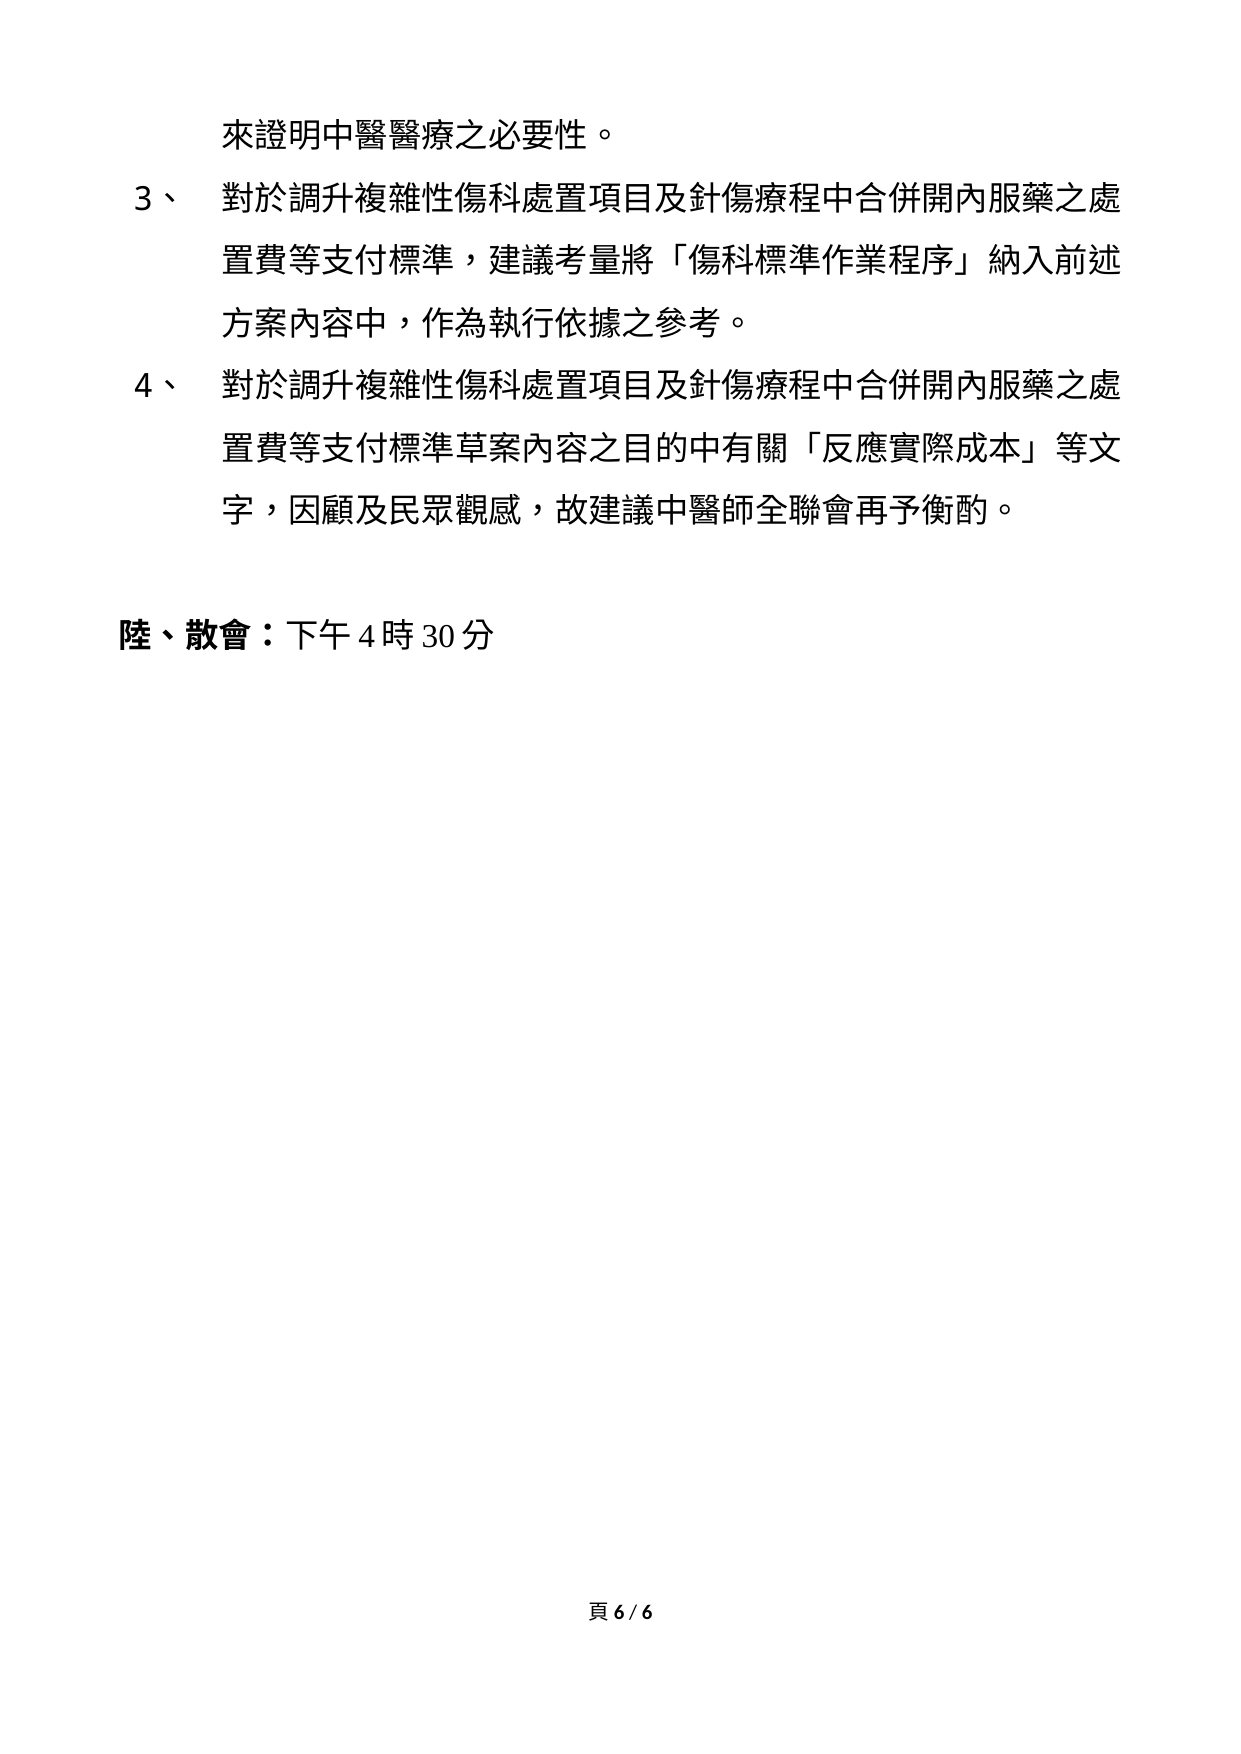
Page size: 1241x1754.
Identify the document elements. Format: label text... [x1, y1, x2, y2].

list 來證明中醫醫療之必要性。 [133, 92, 1122, 154]
text 陸、散會：下午4時30分 [118, 592, 1122, 654]
list 對於調升複雜性傷科處置項目及針傷療程中合併開內服藥之處置費等支付標準，建議考量將「傷科標準作業程序」納入前述方案內容中，作為執行依據之參考。 [133, 154, 1122, 342]
list 對於調升複雜性傷科處置項目及針傷療程中合併開內服藥之處置費等支付標準草案內容之目的中有關「反應實際成本」等文字，因顧及民眾觀感，故建議中醫師全聯會再予衡酌。 [133, 342, 1122, 529]
